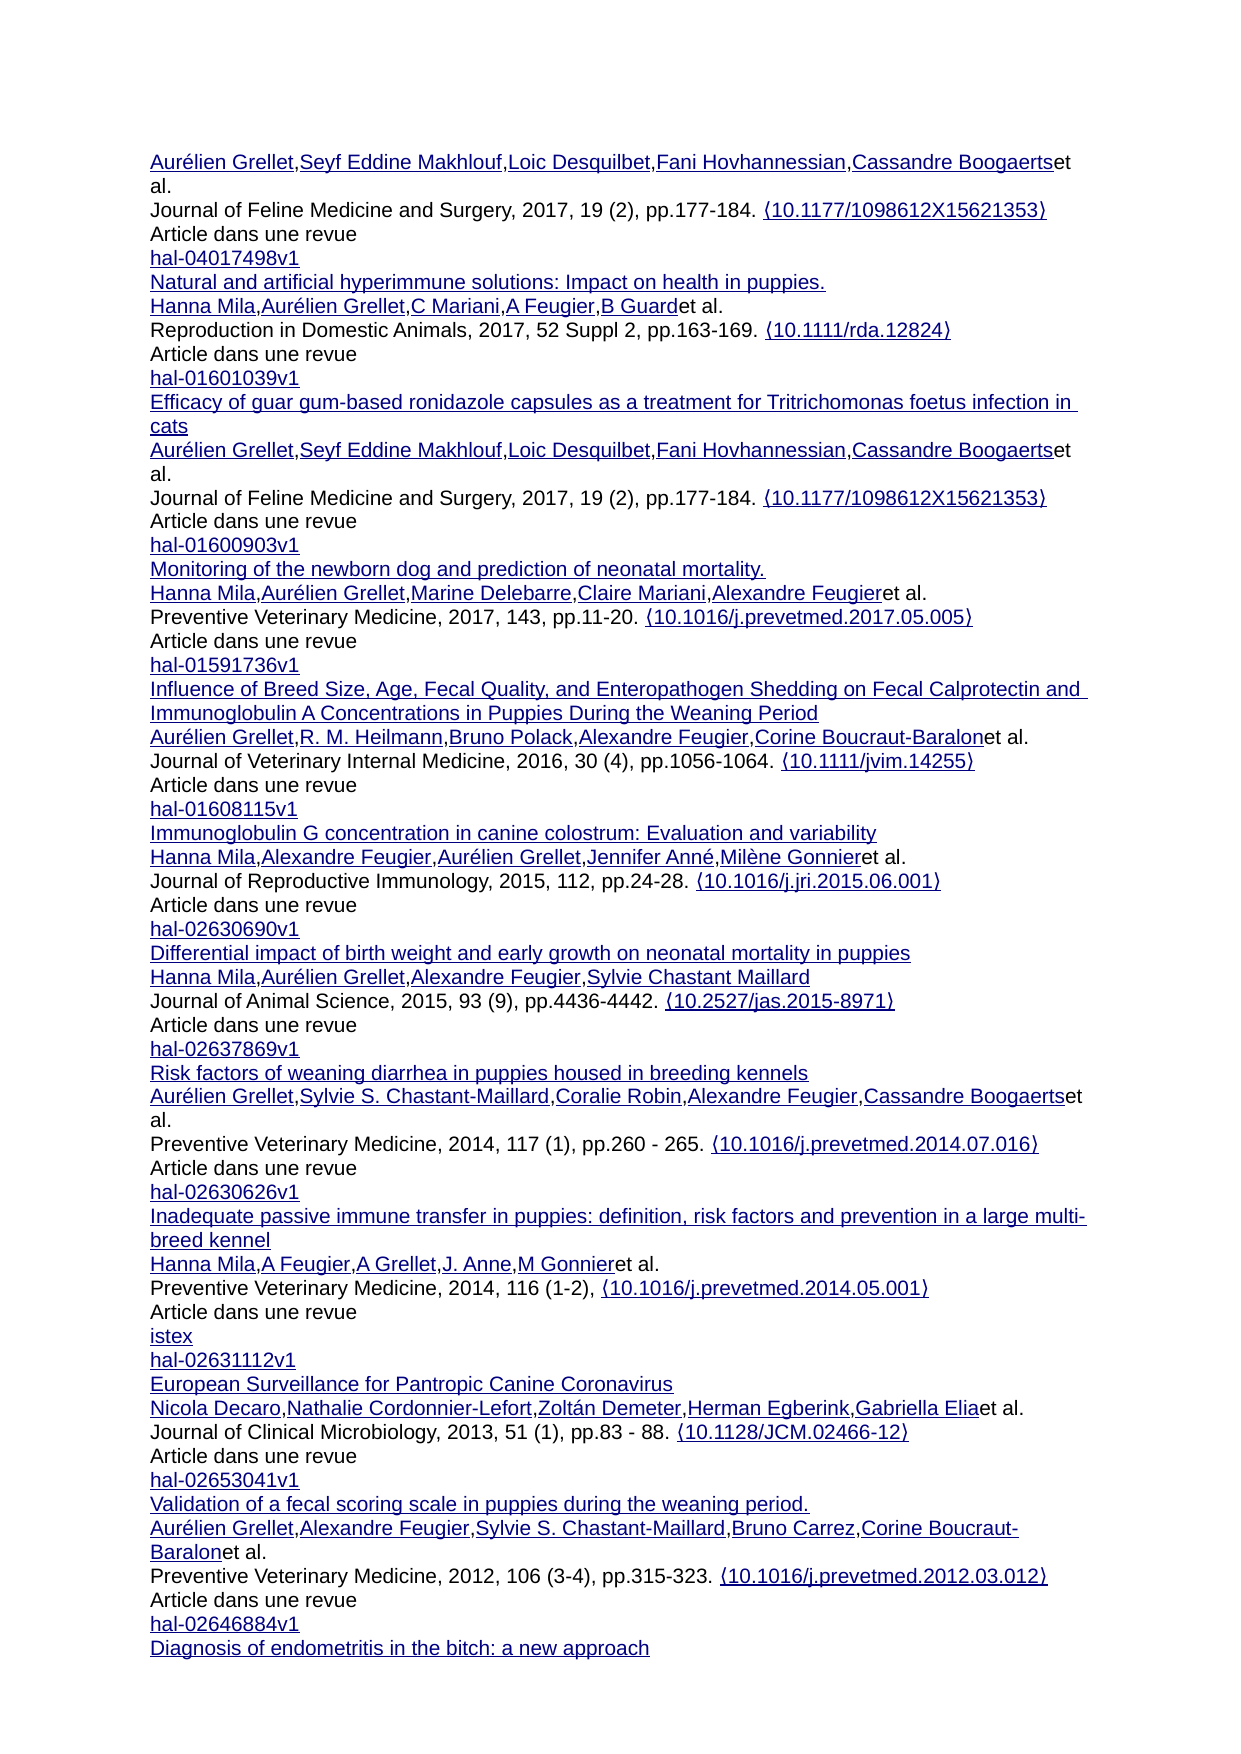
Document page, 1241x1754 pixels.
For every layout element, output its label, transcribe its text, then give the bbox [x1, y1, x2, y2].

table_cell Influence of Breed Size, Age, Fecal Quality, and Enteropathogen Shedding on Fecal Calprotectin and Immunoglobulin A Concentrations in Puppies During the Weaning Period Aurélien Grellet,R. M. Heilmann,Bruno Polack,Alexandre Feugier,Corine Boucraut-Baralonet al. Journal of Veterinary Internal Medicine, 2016, 30 (4), pp.1056-1064. ⟨10.1111/jvim.14255⟩ Article dans une revue hal-01608115v1 [150, 677, 1090, 821]
table_cell Validation of a fecal scoring scale in puppies during the weaning period. Aurélien Grellet,Alexandre Feugier,Sylvie S. Chastant-Maillard,Bruno Carrez,Corine Boucraut-Baralonet al. Preventive Veterinary Medicine, 2012, 106 (3-4), pp.315-323. ⟨10.1016/j.prevetmed.2012.03.012⟩ Article dans une revue hal-02646884v1 [150, 1492, 1090, 1635]
table_cell Aurélien Grellet,Seyf Eddine Makhlouf,Loic Desquilbet,Fani Hovhannessian,Cassandre Boogaertset al. Journal of Feline Medicine and Surgery, 2017, 19 (2), pp.177-184. ⟨10.1177/1098612X15621353⟩ Article dans une revue hal-04017498v1 [150, 150, 1090, 270]
table_cell Differential impact of birth weight and early growth on neonatal mortality in puppies Hanna Mila,Aurélien Grellet,Alexandre Feugier,Sylvie Chastant Maillard Journal of Animal Science, 2015, 93 (9), pp.4436-4442. ⟨10.2527/jas.2015-8971⟩ Article dans une revue hal-02637869v1 [150, 941, 1090, 1060]
table_cell European Surveillance for Pantropic Canine Coronavirus Nicola Decaro,Nathalie Cordonnier-Lefort,Zoltán Demeter,Herman Egberink,Gabriella Eliaet al. Journal of Clinical Microbiology, 2013, 51 (1), pp.83 - 88. ⟨10.1128/JCM.02466-12⟩ Article dans une revue hal-02653041v1 [150, 1372, 1090, 1492]
table_cell Immunoglobulin G concentration in canine colostrum: Evaluation and variability Hanna Mila,Alexandre Feugier,Aurélien Grellet,Jennifer Anné,Milène Gonnieret al. Journal of Reproductive Immunology, 2015, 112, pp.24-28. ⟨10.1016/j.jri.2015.06.001⟩ Article dans une revue hal-02630690v1 [150, 821, 1090, 941]
table_cell Efficacy of guar gum-based ronidazole capsules as a treatment for Tritrichomonas foetus infection in cats Aurélien Grellet,Seyf Eddine Makhlouf,Loic Desquilbet,Fani Hovhannessian,Cassandre Boogaertset al. Journal of Feline Medicine and Surgery, 2017, 19 (2), pp.177-184. ⟨10.1177/1098612X15621353⟩ Article dans une revue hal-01600903v1 [150, 390, 1090, 557]
table_cell Monitoring of the newborn dog and prediction of neonatal mortality. Hanna Mila,Aurélien Grellet,Marine Delebarre,Claire Mariani,Alexandre Feugieret al. Preventive Veterinary Medicine, 2017, 143, pp.11-20. ⟨10.1016/j.prevetmed.2017.05.005⟩ Article dans une revue hal-01591736v1 [150, 557, 1090, 677]
table_cell Risk factors of weaning diarrhea in puppies housed in breeding kennels Aurélien Grellet,Sylvie S. Chastant-Maillard,Coralie Robin,Alexandre Feugier,Cassandre Boogaertset al. Preventive Veterinary Medicine, 2014, 117 (1), pp.260 - 265. ⟨10.1016/j.prevetmed.2014.07.016⟩ Article dans une revue hal-02630626v1 [150, 1060, 1090, 1204]
table_cell Inadequate passive immune transfer in puppies: definition, risk factors and prevention in a large multi-breed kennel Hanna Mila,A Feugier,A Grellet,J. Anne,M Gonnieret al. Preventive Veterinary Medicine, 2014, 116 (1-2), ⟨10.1016/j.prevetmed.2014.05.001⟩ Article dans une revue istex hal-02631112v1 [150, 1204, 1090, 1372]
table_cell Natural and artificial hyperimmune solutions: Impact on health in puppies. Hanna Mila,Aurélien Grellet,C Mariani,A Feugier,B Guardet al. Reproduction in Domestic Animals, 2017, 52 Suppl 2, pp.163-169. ⟨10.1111/rda.12824⟩ Article dans une revue hal-01601039v1 [150, 270, 1090, 389]
table_cell Diagnosis of endometritis in the bitch: a new approach [150, 1635, 1090, 1659]
